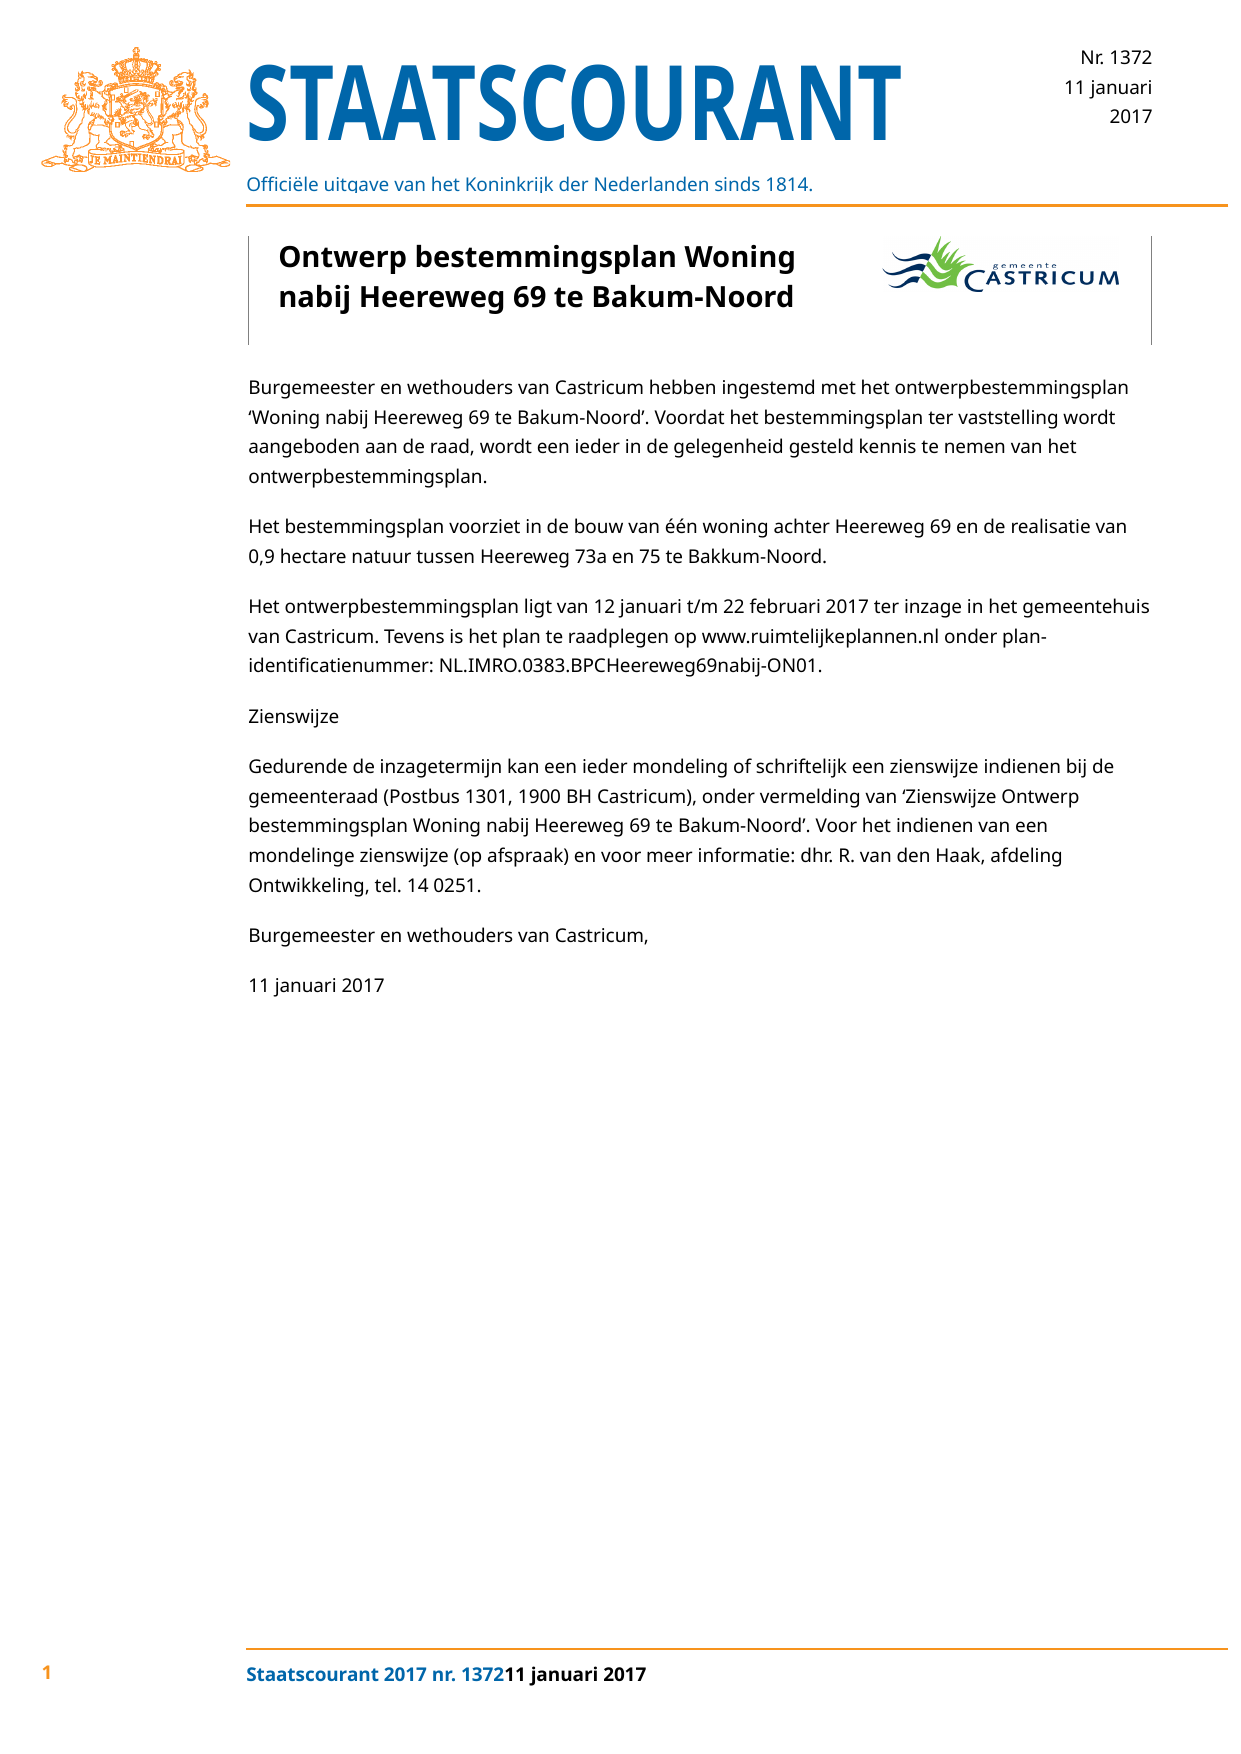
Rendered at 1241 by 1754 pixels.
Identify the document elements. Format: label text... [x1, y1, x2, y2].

text 11 januari 2017 [248, 973, 1152, 998]
picture [41, 47, 231, 172]
text Burgemeester en wethouders van Castricum hebben ingestemd met het ontwerpbestemmingsplan ‘Woning nabij Heereweg 69 te Bakum-Noord’. Voordat het bestemmingsplan ter vaststelling wordt aangeboden aan de raad, wordt een ieder in de gelegenheid gesteld kennis te nemen van het ontwerpbestemmingsplan. [248, 374, 1152, 489]
picture [882, 236, 1119, 292]
table_header [850, 236, 1151, 345]
text Gedurende de inzagetermijn kan een ieder mondeling of schriftelijk een zienswijze indienen bij de gemeenteraad (Postbus 1301, 1900 BH Castricum), onder vermelding van ‘Zienswijze Ontwerp bestemmingsplan Woning nabij Heereweg 69 te Bakum-Noord’. Voor het indienen van een mondelinge zienswijze (op afspraak) en voor meer informatie: dhr. R. van den Haak, afdeling Ontwikkeling, tel. 14 0251. [248, 753, 1152, 897]
text Het bestemmingsplan voorziet in de bouw van één woning achter Heereweg 69 en de realisatie van 0,9 hectare natuur tussen Heereweg 73a en 75 te Bakkum-Noord. [248, 513, 1152, 569]
text Burgemeester en wethouders van Castricum, [248, 922, 1152, 948]
text Het ontwerpbestemmingsplan ligt van 12 januari t/m 22 februari 2017 ter inzage in het gemeentehuis van Castricum. Tevens is het plan te raadplegen op www.ruimtelijkeplannen.nl onder plan-identificatienummer: NL.IMRO.0383.BPCHeereweg69nabij-ON01. [248, 593, 1152, 678]
table_header Ontwerp bestemmingsplan Woning nabij Heereweg 69 te Bakum-Noord [249, 236, 850, 345]
text Zienswijze [248, 703, 1152, 729]
